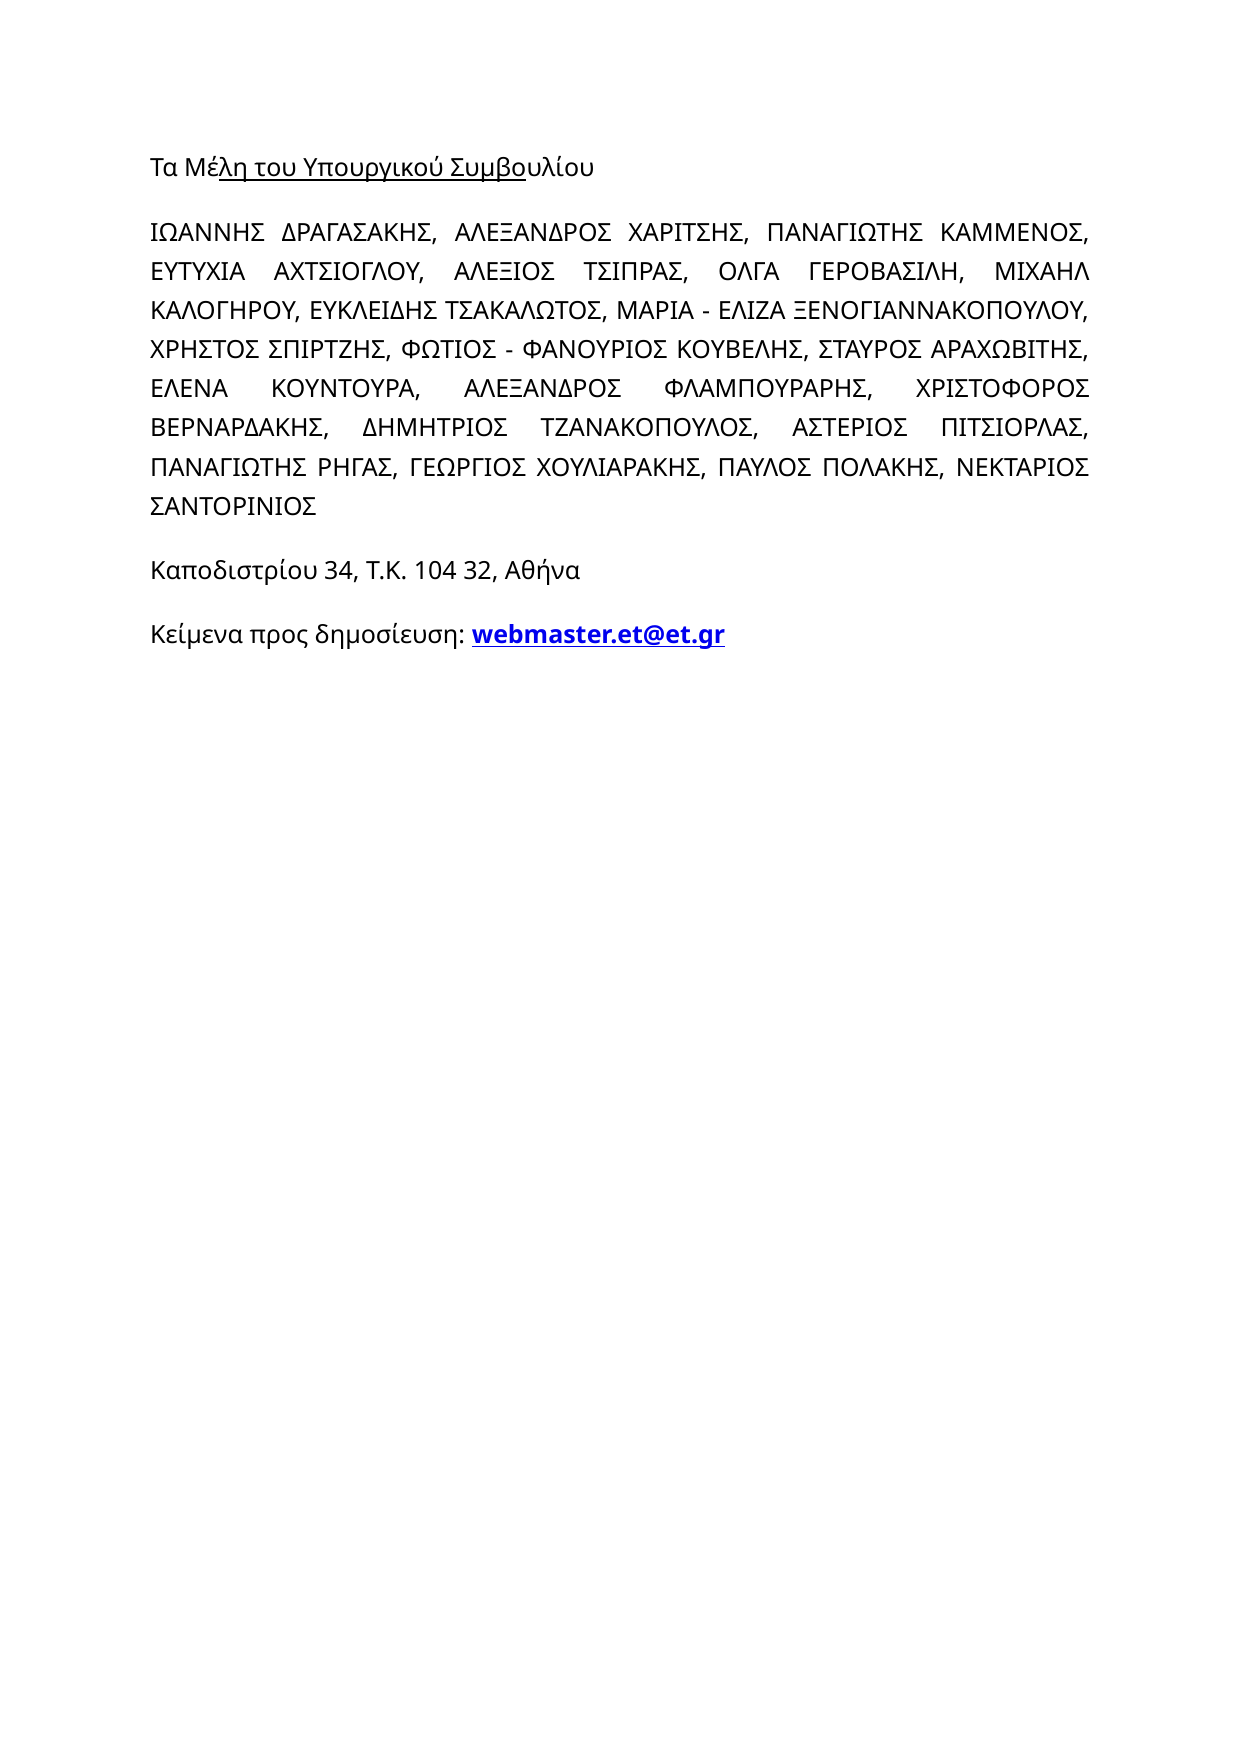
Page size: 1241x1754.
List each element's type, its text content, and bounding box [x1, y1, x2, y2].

text ΙΩΑΝΝΗΣ ΔΡΑΓΑΣΑΚΗΣ, ΑΛΕΞΑΝΔΡΟΣ ΧΑΡΙΤΣΗΣ, ΠΑΝΑΓΙΩΤΗΣ ΚΑΜΜΕΝΟΣ, ΕΥΤΥΧΙΑ ΑΧΤΣΙΟΓΛΟΥ, ΑΛΕΞΙΟΣ ΤΣΙΠΡΑΣ, ΟΛΓΑ ΓΕΡΟΒΑΣΙΛΗ, ΜΙΧΑΗΛ ΚΑΛΟΓΗΡΟΥ, ΕΥΚΛΕΙΔΗΣ ΤΣΑΚΑΛΩΤΟΣ, ΜΑΡΙΑ - ΕΛΙΖΑ ΞΕΝΟΓΙΑΝΝΑΚΟΠΟΥΛΟΥ, ΧΡΗΣΤΟΣ ΣΠΙΡΤΖΗΣ, ΦΩΤΙΟΣ - ΦΑΝΟΥΡΙΟΣ ΚΟΥΒΕΛΗΣ, ΣΤΑΥΡΟΣ ΑΡΑΧΩΒΙΤΗΣ, ΕΛΕΝΑ ΚΟΥΝΤΟΥΡΑ, ΑΛΕΞΑΝΔΡΟΣ ΦΛΑΜΠΟΥΡΑΡΗΣ, ΧΡΙΣΤΟΦΟΡΟΣ ΒΕΡΝΑΡΔΑΚΗΣ, ΔΗΜΗΤΡΙΟΣ ΤΖΑΝΑΚΟΠΟΥΛΟΣ, ΑΣΤΕΡΙΟΣ ΠΙΤΣΙΟΡΛΑΣ, ΠΑΝΑΓΙΩΤΗΣ ΡΗΓΑΣ, ΓΕΩΡΓΙΟΣ ΧΟΥΛΙΑΡΑΚΗΣ, ΠΑΥΛΟΣ ΠΟΛΑΚΗΣ, ΝΕΚΤΑΡΙΟΣ ΣΑΝΤΟΡΙΝΙΟΣ [150, 214, 1090, 522]
text Κείμενα προς δημοσίευση: webmaster.et@et.gr [150, 617, 1090, 651]
text Τα Μέλη του Υπουργικού Συμβουλίου [150, 150, 1090, 184]
text Καποδιστρίου 34, Τ.Κ. 104 32, Αθήνα [150, 552, 1090, 587]
